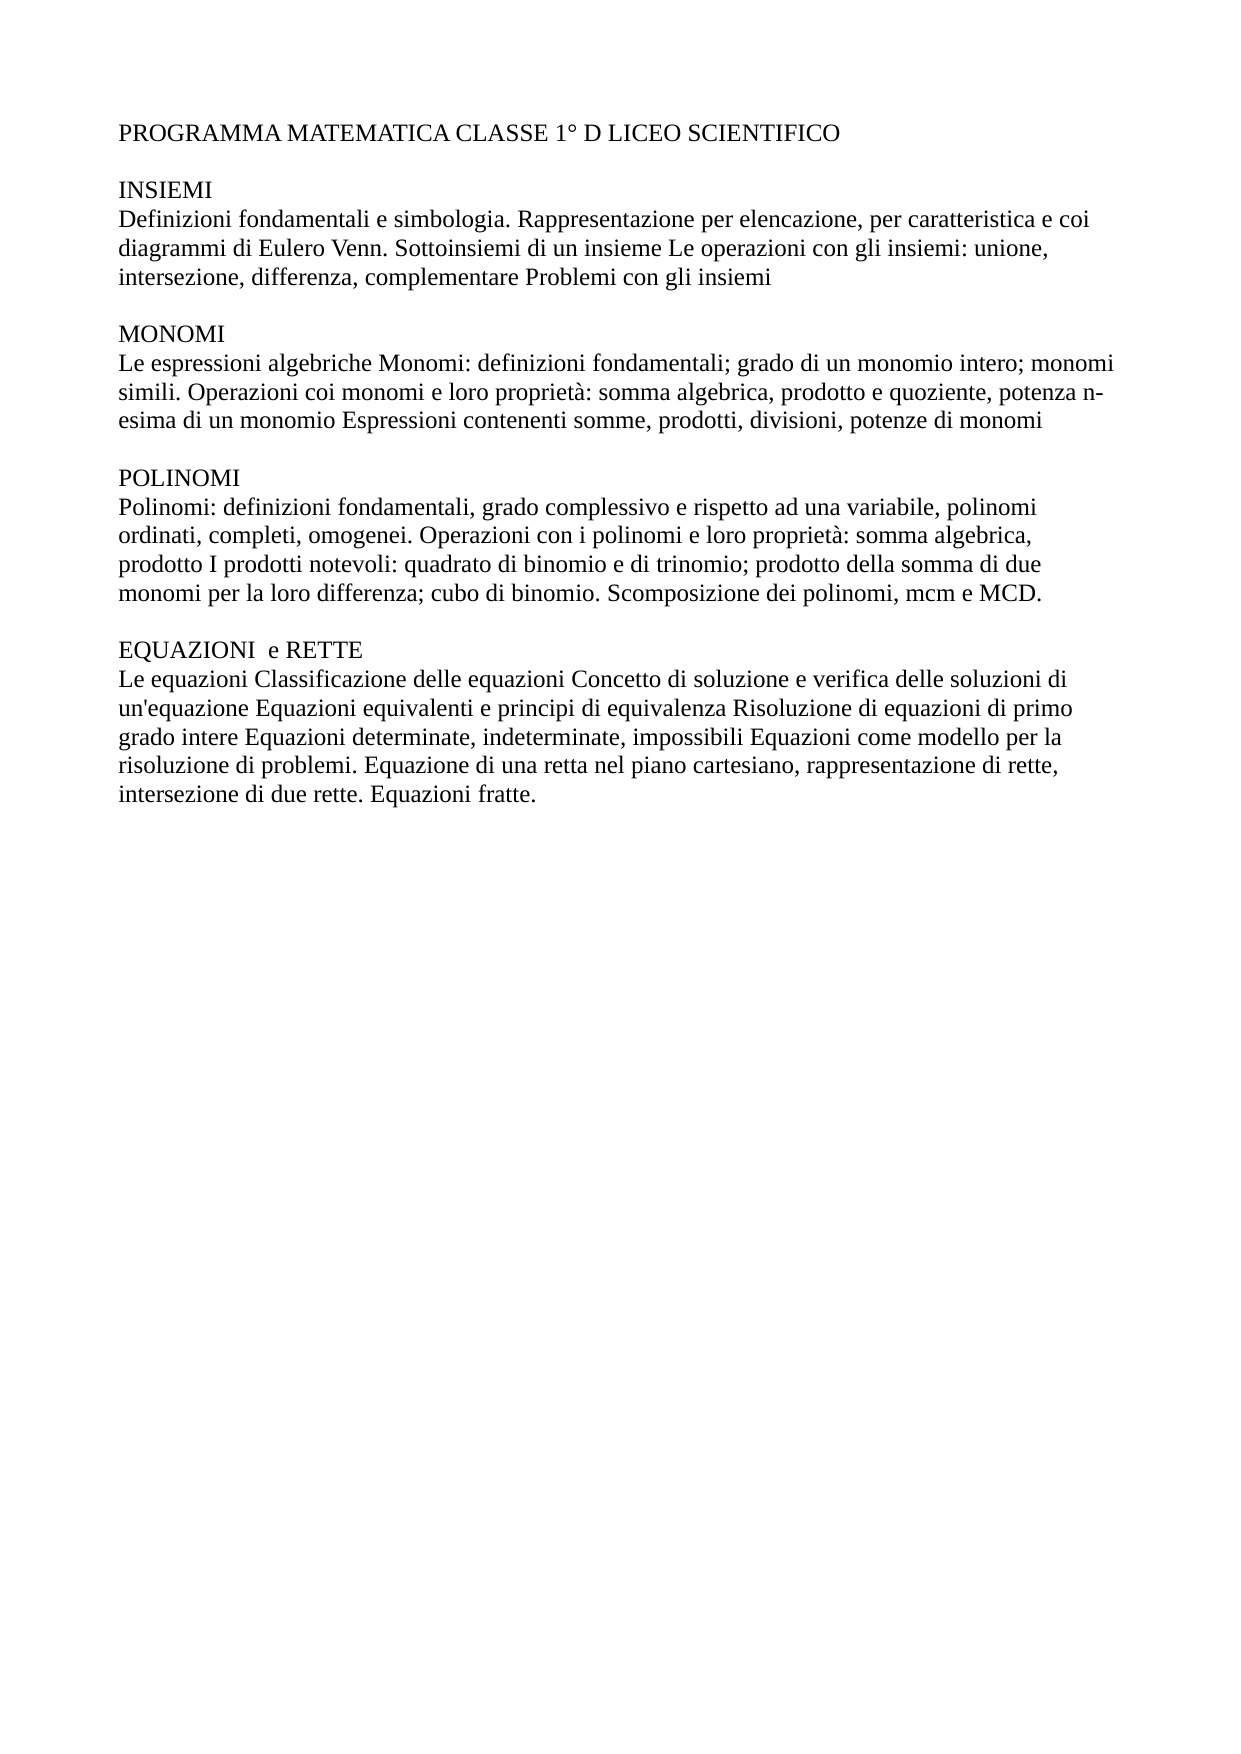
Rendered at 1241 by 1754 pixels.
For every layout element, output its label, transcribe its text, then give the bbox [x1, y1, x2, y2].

text INSIEMI Definizioni fondamentali e simbologia. Rappresentazione per elencazione, per caratteristica e coi diagrammi di Eulero Venn. Sottoinsiemi di un insieme Le operazioni con gli insiemi: unione, intersezione, differenza, complementare Problemi con gli insiemi [118, 176, 1122, 291]
text PROGRAMMA MATEMATICA CLASSE 1° D LICEO SCIENTIFICO [118, 118, 1122, 147]
text EQUAZIONI e RETTE Le equazioni Classificazione delle equazioni Concetto di soluzione e verifica delle soluzioni di un'equazione Equazioni equivalenti e principi di equivalenza Risoluzione di equazioni di primo grado intere Equazioni determinate, indeterminate, impossibili Equazioni come modello per la risoluzione di problemi. Equazione di una retta nel piano cartesiano, rappresentazione di rette, intersezione di due rette. Equazioni fratte. [118, 636, 1122, 808]
text POLINOMI Polinomi: definizioni fondamentali, grado complessivo e rispetto ad una variabile, polinomi ordinati, completi, omogenei. Operazioni con i polinomi e loro proprietà: somma algebrica, prodotto I prodotti notevoli: quadrato di binomio e di trinomio; prodotto della somma di due monomi per la loro differenza; cubo di binomio. Scomposizione dei polinomi, mcm e MCD. [118, 463, 1122, 607]
text MONOMI Le espressioni algebriche Monomi: definizioni fondamentali; grado di un monomio intero; monomi simili. Operazioni coi monomi e loro proprietà: somma algebrica, prodotto e quoziente, potenza n-esima di un monomio Espressioni contenenti somme, prodotti, divisioni, potenze di monomi [118, 319, 1122, 434]
